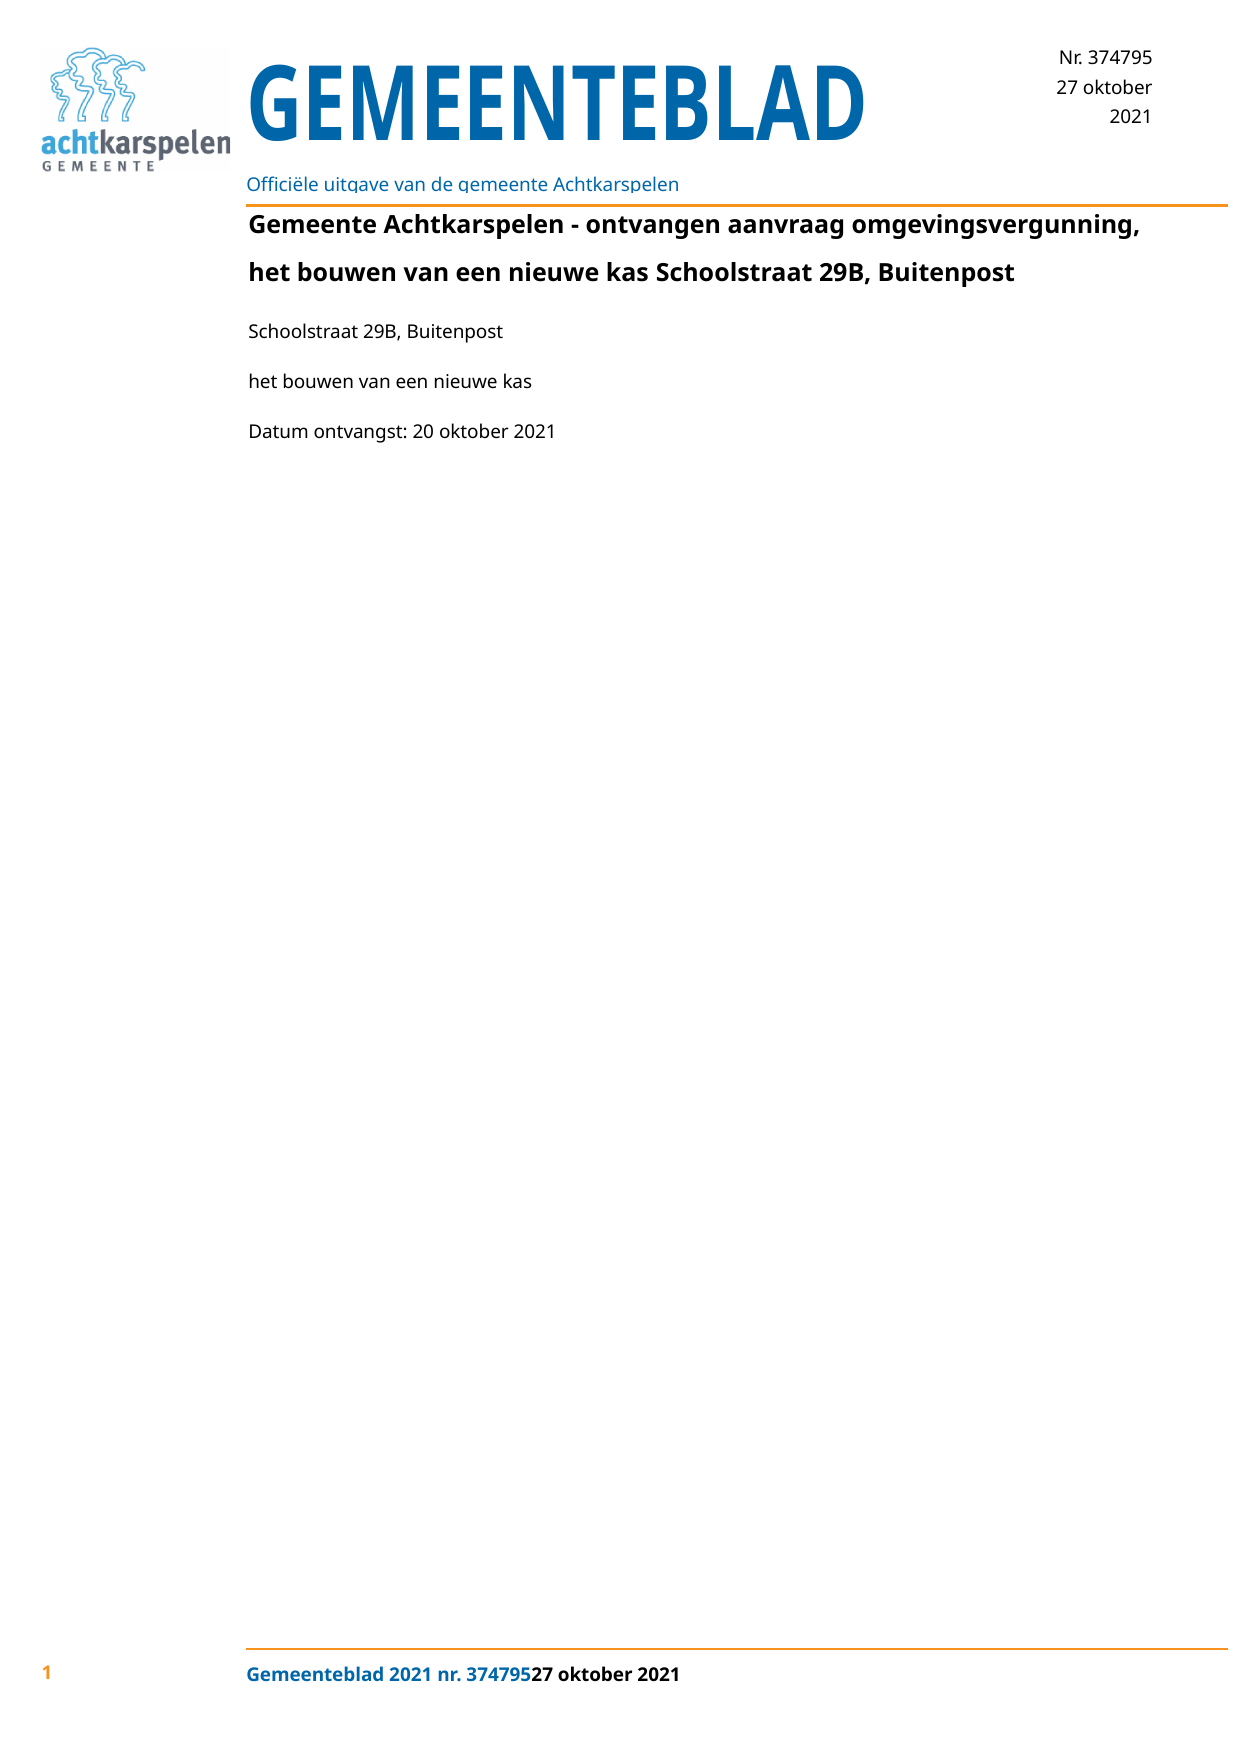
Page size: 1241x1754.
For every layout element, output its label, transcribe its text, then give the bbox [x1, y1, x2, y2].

picture [41, 47, 231, 172]
text Datum ontvangst: 20 oktober 2021 [248, 419, 1152, 444]
text Schoolstraat 29B, Buitenpost [248, 318, 1152, 344]
text het bouwen van een nieuwe kas [248, 368, 1152, 394]
text Gemeente Achtkarspelen - ontvangen aanvraag omgevingsvergunning, het bouwen van een nieuwe kas Schoolstraat 29B, Buitenpost [248, 207, 1152, 288]
